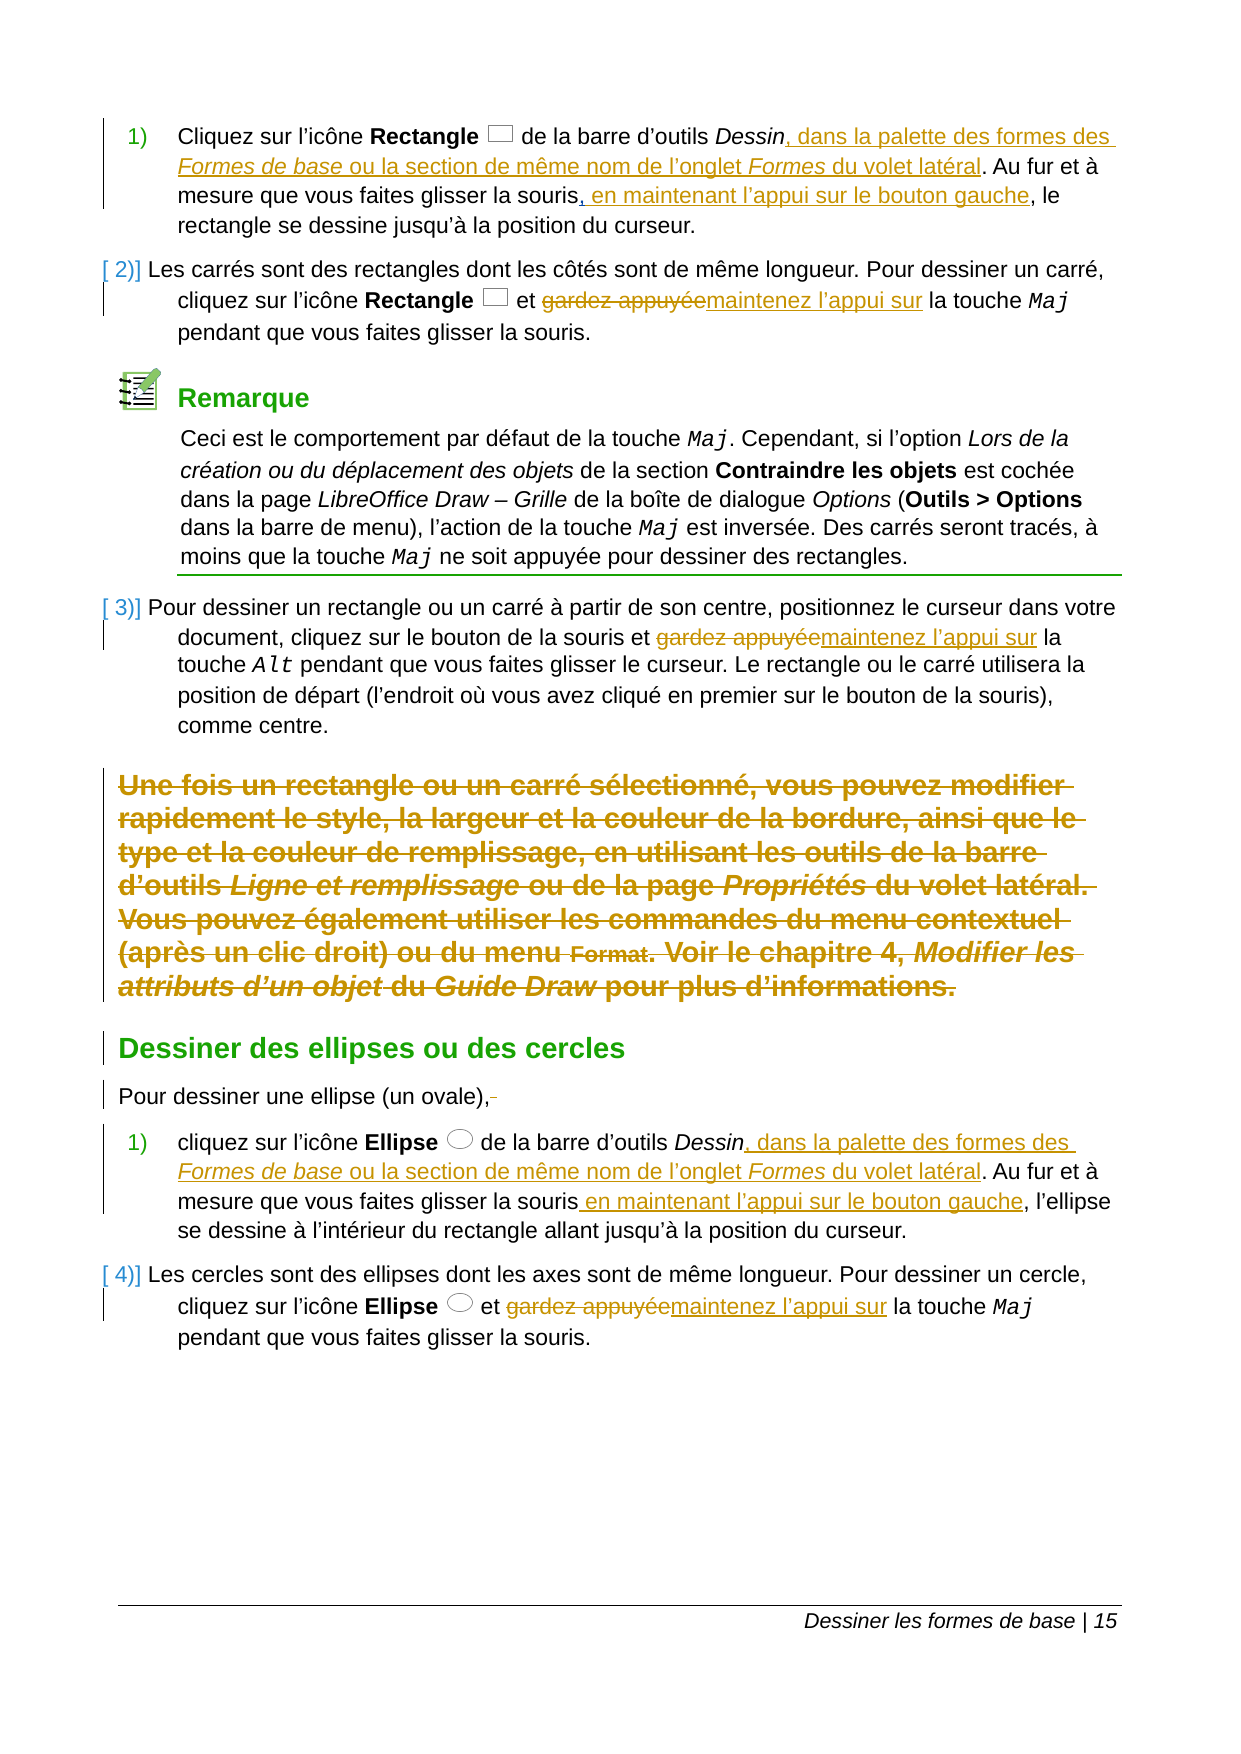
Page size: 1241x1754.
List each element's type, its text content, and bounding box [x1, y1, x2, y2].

list Les cercles sont des ellipses dont les axes sont de même longueur. Pour dessiner un cercle, cliquez sur l’icône Ellipse et maintenez l’appui sur la touche Maj pendant que vous faites glisser la souris. [148, 1258, 1122, 1351]
subtitle Dessiner des ellipses ou des cercles [118, 767, 1122, 1002]
picture [485, 118, 515, 148]
picture [480, 282, 510, 312]
picture [444, 1123, 474, 1154]
list Remarque [118, 367, 1122, 413]
text Ceci est le comportement par défaut de la touche Maj. Cependant, si l’option Lors de la création ou du déplacement des objets de la section Contraindre les objets est cochée dans la page LibreOffice Draw – Grille de la boîte de dialogue Options (Outils > Options dans la barre de menu), l’action de la touche Maj est inversée. Des carrés seront tracés, à moins que la touche Maj ne soit appuyée pour dessiner des rectangles. [177, 421, 1122, 574]
list Cliquez sur l’icône Rectangle de la barre d’outils Dessin, dans la palette des formes des Formes de base ou la section de même nom de l’onglet Formes du volet latéral. Au fur et à mesure que vous faites glisser la souris, en maintenant l’appui sur le bouton gauche, le rectangle se dessine jusqu’à la position du curseur. [148, 118, 1122, 238]
text Pour dessiner une ellipse (un ovale), [118, 1079, 1122, 1109]
list cliquez sur l’icône Ellipse de la barre d’outils Dessin, dans la palette des formes des Formes de base ou la section de même nom de l’onglet Formes du volet latéral. Au fur et à mesure que vous faites glisser la souris en maintenant l’appui sur le bouton gauche, l’ellipse se dessine à l’intérieur du rectangle allant jusqu’à la position du curseur. [148, 1124, 1122, 1243]
list Les carrés sont des rectangles dont les côtés sont de même longueur. Pour dessiner un carré, cliquez sur l’icône Rectangle et maintenez l’appui sur la touche Maj pendant que vous faites glisser la souris. [148, 253, 1122, 345]
list Pour dessiner un rectangle ou un carré à partir de son centre, positionnez le curseur dans votre document, cliquez sur le bouton de la souris et maintenez l’appui sur la touche Alt pendant que vous faites glisser le curseur. Le rectangle ou le carré utilisera la position de départ (l’endroit où vous avez cliqué en premier sur le bouton de la souris), comme centre. [148, 591, 1122, 738]
picture [444, 1287, 474, 1317]
